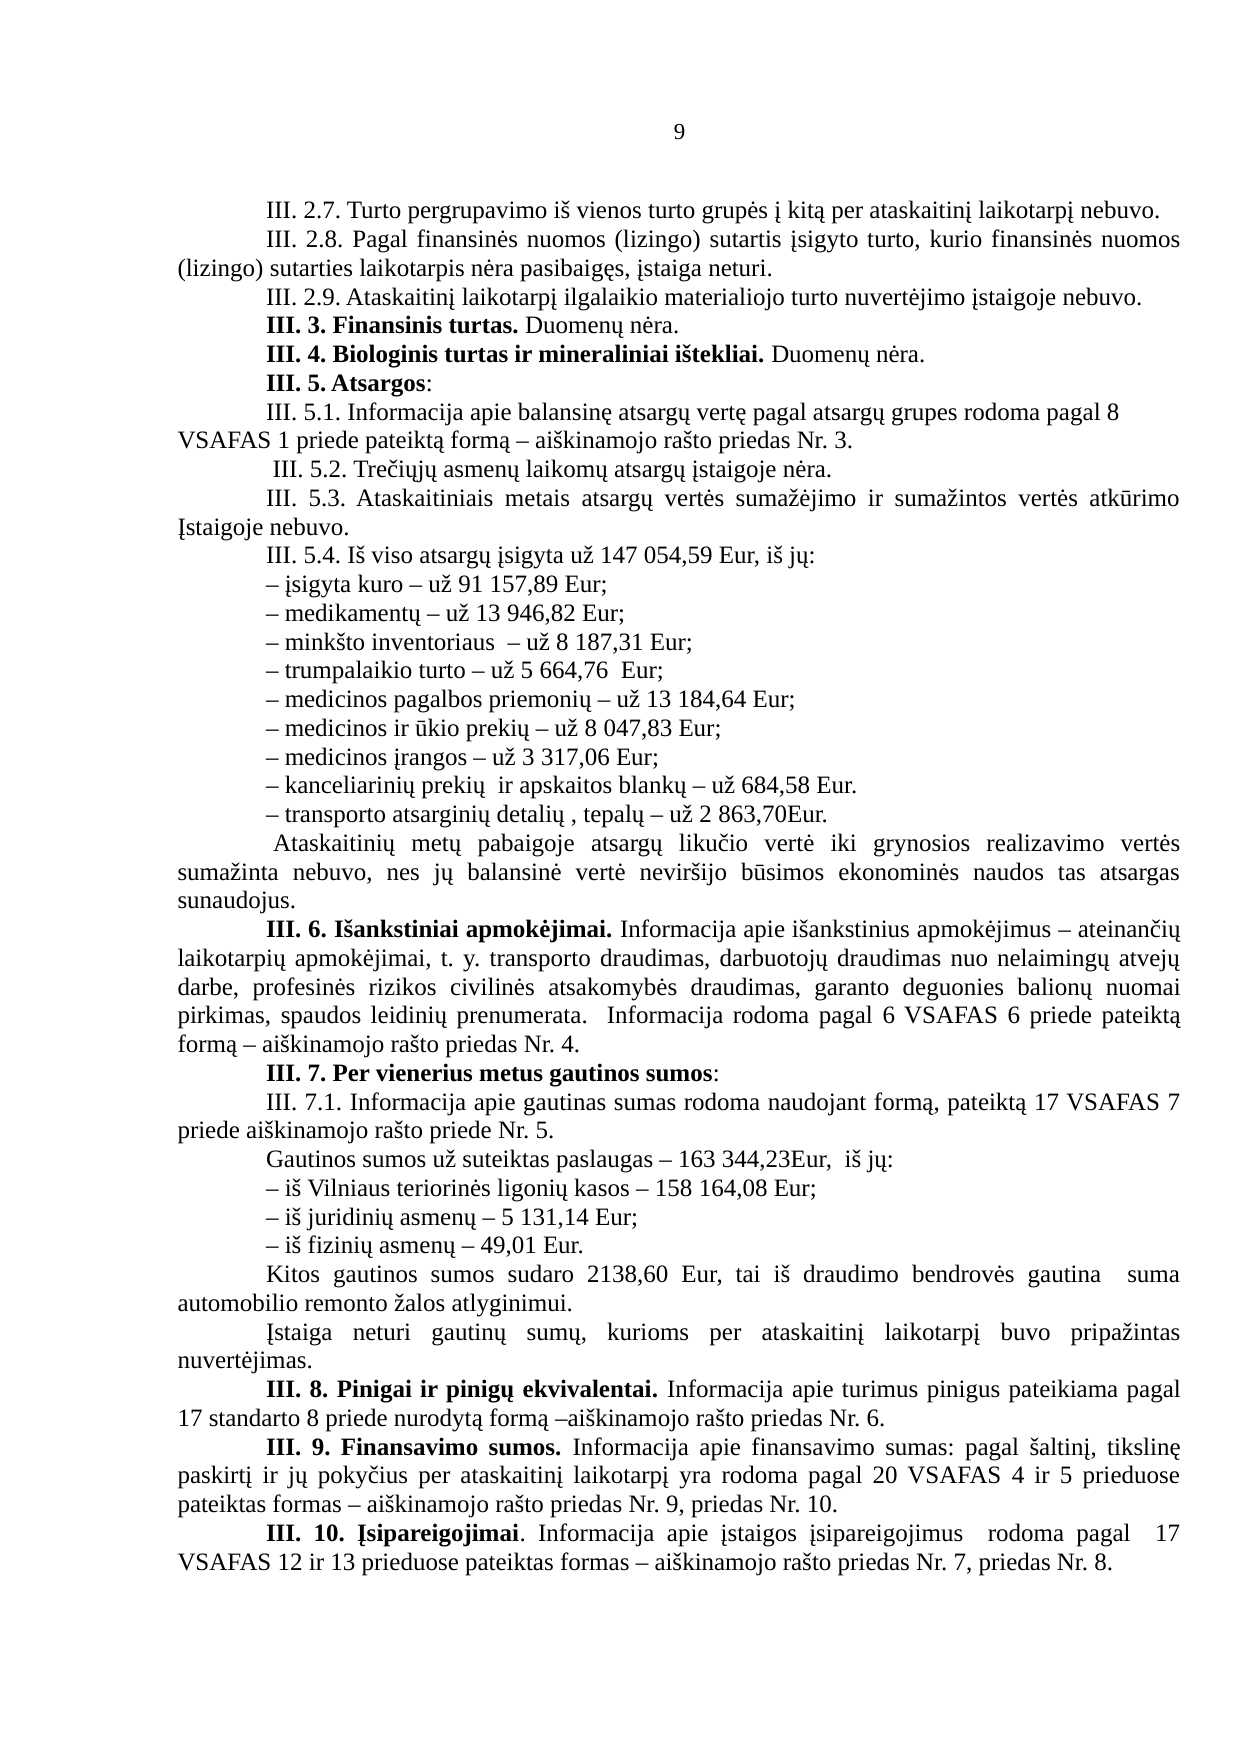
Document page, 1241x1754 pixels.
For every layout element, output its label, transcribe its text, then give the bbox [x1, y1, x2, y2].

text – minkšto inventoriaus – už 8 187,31 Eur; [177, 627, 1181, 656]
text – medicinos pagalbos priemonių – už 13 184,64 Eur; [177, 684, 1181, 713]
text – kanceliarinių prekių ir apskaitos blankų – už 684,58 Eur. [177, 771, 1181, 799]
text III. 6. Išankstiniai apmokėjimai. Informacija apie išankstinius apmokėjimus – ateinančių laikotarpių apmokėjimai, t. y. transporto draudimas, darbuotojų draudimas nuo nelaimingų atvejų darbe, profesinės rizikos civilinės atsakomybės draudimas, garanto deguonies balionų nuomai pirkimas, spaudos leidinių prenumerata. Informacija rodoma pagal 6 VSAFAS 6 priede pateiktą formą – aiškinamojo rašto priedas Nr. 4. [177, 914, 1181, 1058]
text III. 2.9. Ataskaitinį laikotarpį ilgalaikio materialiojo turto nuvertėjimo įstaigoje nebuvo. [177, 282, 1181, 311]
text – iš Vilniaus teriorinės ligonių kasos – 158 164,08 Eur; [177, 1173, 1181, 1202]
text – medicinos įrangos – už 3 317,06 Eur; [177, 742, 1181, 771]
text – transporto atsarginių detalių , tepalų – už 2 863,70Eur. [177, 799, 1181, 828]
text III. 2.8. Pagal finansinės nuomos (lizingo) sutartis įsigyto turto, kurio finansinės nuomos (lizingo) sutarties laikotarpis nėra pasibaigęs, įstaiga neturi. [177, 224, 1181, 282]
text III. 2.7. Turto pergrupavimo iš vienos turto grupės į kitą per ataskaitinį laikotarpį nebuvo. [177, 196, 1181, 224]
text III. 10. Įsipareigojimai. Informacija apie įstaigos įsipareigojimus rodoma pagal 17 VSAFAS 12 ir 13 prieduose pateiktas formas – aiškinamojo rašto priedas Nr. 7, priedas Nr. 8. [177, 1518, 1181, 1576]
text Įstaiga neturi gautinų sumų, kurioms per ataskaitinį laikotarpį buvo pripažintas nuvertėjimas. [177, 1317, 1181, 1374]
text III. 7. Per vienerius metus gautinos sumos: [177, 1058, 1181, 1087]
text iAtaskaitinių metų pabaigoje atsargų likučio vertė iki grynosios realizavimo vertės sumažinta nebuvo, nes jų balansinė vertė neviršijo būsimos ekonominės naudos tas atsargas sunaudojus. [177, 828, 1181, 914]
text – iš juridinių asmenų – 5 131,14 Eur; [177, 1202, 1181, 1231]
text III. 5.2. Trečiųjų asmenų laikomų atsargų įstaigoje nėra. [177, 454, 1181, 483]
text III. 3. Finansinis turtas. Duomenų nėra. [177, 311, 1181, 339]
text III. 5.4. Iš viso atsargų įsigyta už 147 054,59 Eur, iš jų: [177, 541, 1181, 569]
text – trumpalaikio turto – už 5 664,76 Eur; [177, 656, 1181, 684]
text – medikamentų – už 13 946,82 Eur; [177, 598, 1181, 627]
text – įsigyta kuro – už 91 157,89 Eur; [177, 569, 1181, 598]
text – medicinos ir ūkio prekių – už 8 047,83 Eur; [177, 713, 1181, 742]
text III. 9. Finansavimo sumos. Informacija apie finansavimo sumas: pagal šaltinį, tikslinę paskirtį ir jų pokyčius per ataskaitinį laikotarpį yra rodoma pagal 20 VSAFAS 4 ir 5 prieduose pateiktas formas – aiškinamojo rašto priedas Nr. 9, priedas Nr. 10. [177, 1432, 1181, 1518]
text Gautinos sumos už suteiktas paslaugas – 163 344,23Eur, iš jų: [177, 1144, 1181, 1173]
text III. 5.3. Ataskaitiniais metais atsargų vertės sumažėjimo ir sumažintos vertės atkūrimo Įstaigoje nebuvo. [177, 483, 1181, 541]
text III. 8. Pinigai ir pinigų ekvivalentai. Informacija apie turimus pinigus pateikiama pagal 17 standarto 8 priede nurodytą formą –aiškinamojo rašto priedas Nr. 6. [177, 1374, 1181, 1432]
text Kitos gautinos sumos sudaro 2138,60 Eur, tai iš draudimo bendrovės gautina suma automobilio remonto žalos atlyginimui. [177, 1259, 1181, 1317]
text III. 5.1. Informacija apie balansinę atsargų vertę pagal atsargų grupes rodoma pagal 8 VSAFAS 1 priede pateiktą formą – aiškinamojo rašto priedas Nr. 3. [177, 397, 1181, 454]
text III. 4. Biologinis turtas ir mineraliniai ištekliai. Duomenų nėra. [177, 339, 1181, 368]
text III. 5. Atsargos: [177, 368, 1181, 397]
text III. 7.1. Informacija apie gautinas sumas rodoma naudojant formą, pateiktą 17 VSAFAS 7 priede aiškinamojo rašto priede Nr. 5. [177, 1087, 1181, 1144]
text – iš fizinių asmenų – 49,01 Eur. [177, 1231, 1181, 1259]
